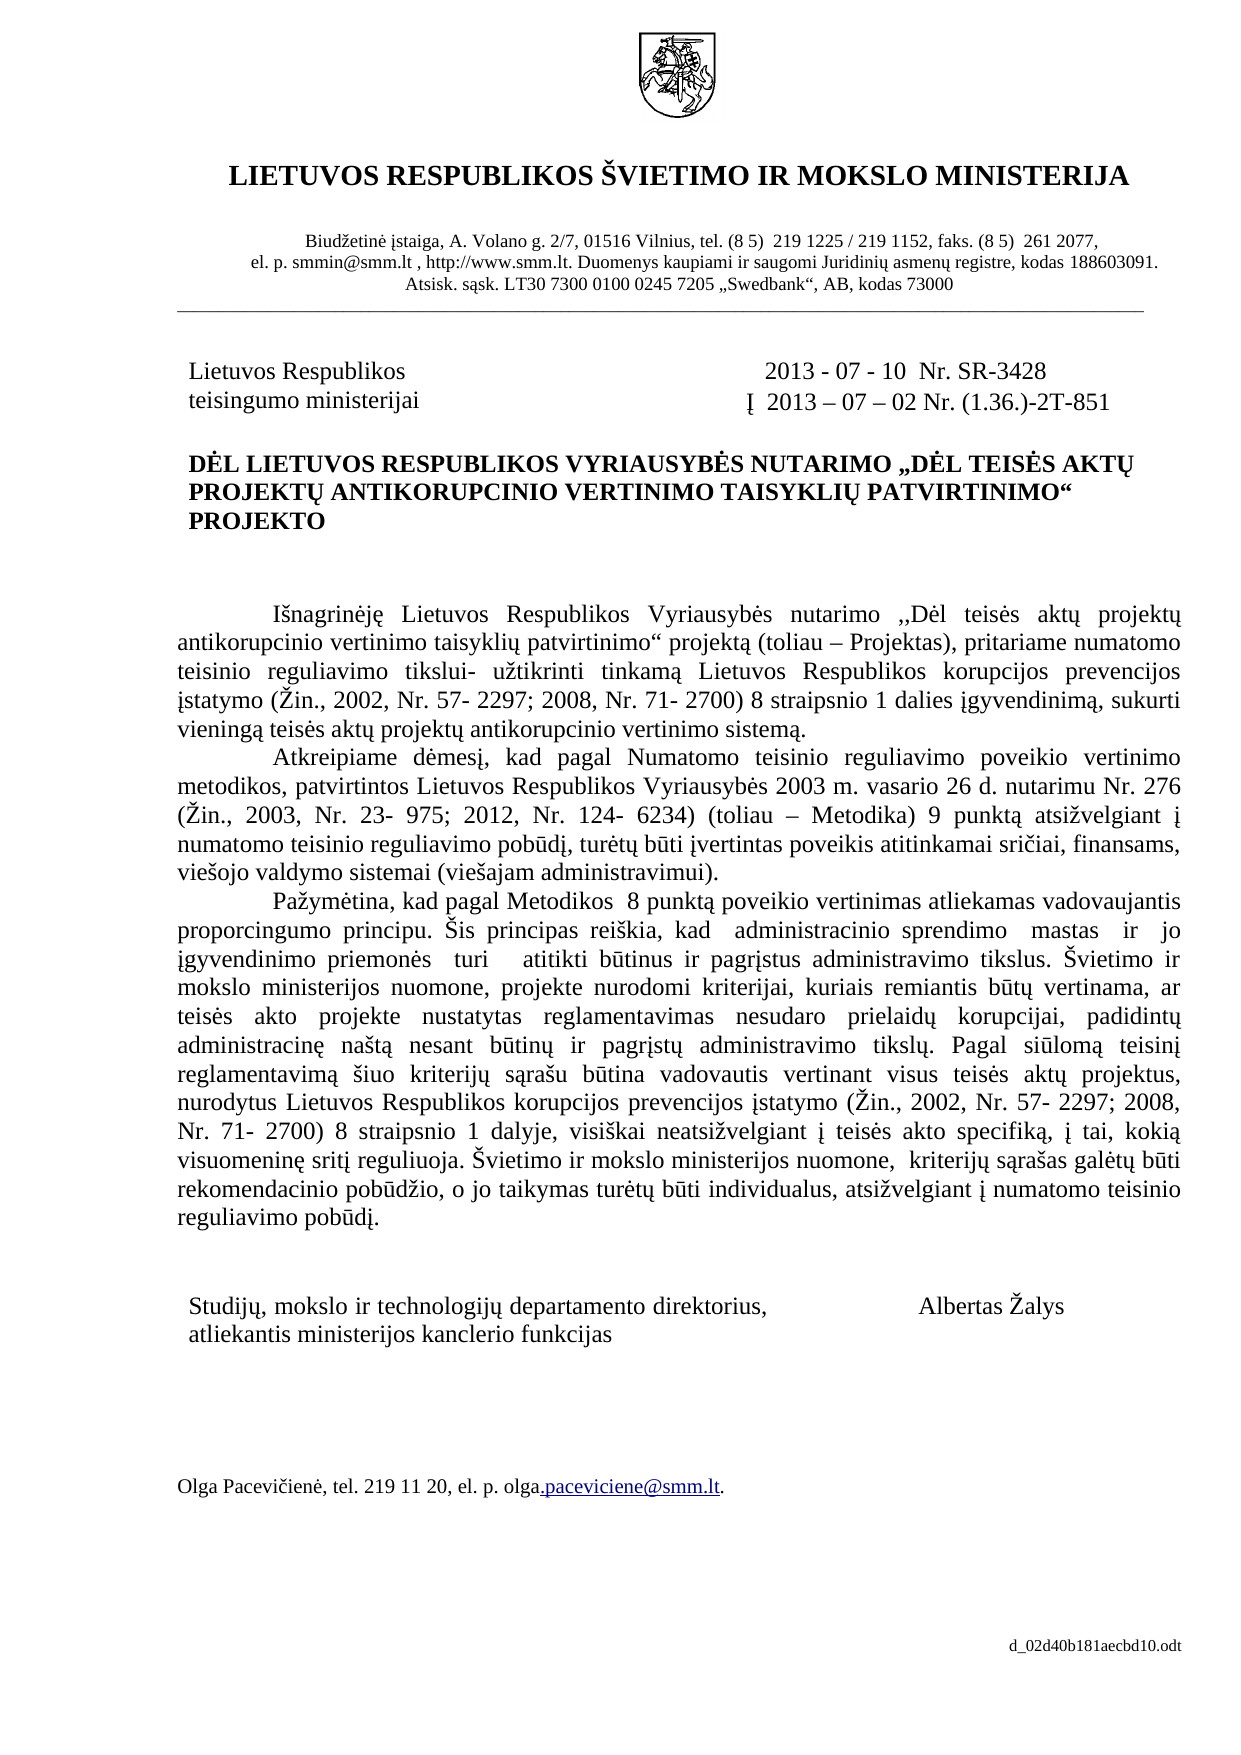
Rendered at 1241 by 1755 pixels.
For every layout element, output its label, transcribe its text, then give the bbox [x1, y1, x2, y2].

table_header [528, 356, 734, 418]
text Biudžetinė įstaiga, A. Volano g. 2/7, 01516 Vilnius, tel. (8 5) 219 1225 / 219 1152, faks. (8 5) 261 2077, [227, 229, 1182, 251]
table_header Studijų, mokslo ir technologijų departamento direktorius, atliekantis ministerijos kanclerio funkcijas [177, 1291, 779, 1350]
text Išnagrinėję Lietuvos Respublikos Vyriausybės nutarimo ,,Dėl teisės aktų projektų antikorupcinio vertinimo taisyklių patvirtinimo“ projektą (toliau – Projektas), pritariame numatomo teisinio reguliavimo tikslui- užtikrinti tinkamą Lietuvos Respublikos korupcijos prevencijos įstatymo (Žin., 2002, Nr. 57- 2297; 2008, Nr. 71- 2700) 8 straipsnio 1 dalies įgyvendinimą, sukurti vieningą teisės aktų projektų antikorupcinio vertinimo sistemą. [177, 599, 1182, 742]
text Atkreipiame dėmesį, kad pagal Numatomo teisinio reguliavimo poveikio vertinimo metodikos, patvirtintos Lietuvos Respublikos Vyriausybės 2003 m. vasario 26 d. nutarimu Nr. 276 (Žin., 2003, Nr. 23- 975; 2012, Nr. 124- 6234) (toliau – Metodika) 9 punktą atsižvelgiant į numatomo teisinio reguliavimo pobūdį, turėtų būti įvertintas poveikis atitinkamai sričiai, finansams, viešojo valdymo sistemai (viešajam administravimui). [177, 742, 1182, 886]
text ____________________________________________________________________________________________________________________ [177, 294, 1182, 325]
text el. p. smmin@smm.lt , http://www.smm.lt. Duomenys kaupiami ir saugomi Juridinių asmenų registre, kodas 188603091. [227, 251, 1182, 273]
text Pažymėtina, kad pagal Metodikos 8 punktą poveikio vertinimas atliekamas vadovaujantis proporcingumo principu. Šis principas reiškia, kad administracinio sprendimo mastas ir jo įgyvendinimo priemonės turi atitikti būtinus ir pagrįstus administravimo tikslus. Švietimo ir mokslo ministerijos nuomone, projekte nurodomi kriterijai, kuriais remiantis būtų vertinama, ar teisės akto projekte nustatytas reglamentavimas nesudaro prielaidų korupcijai, padidintų administracinę naštą nesant būtinų ir pagrįstų administravimo tikslų. Pagal siūlomą teisinį reglamentavimą šiuo kriterijų sąrašu būtina vadovautis vertinant visus teisės aktų projektus, nurodytus Lietuvos Respublikos korupcijos prevencijos įstatymo (Žin., 2002, Nr. 57- 2297; 2008, Nr. 71- 2700) 8 straipsnio 1 dalyje, visiškai neatsižvelgiant į teisės akto specifiką, į tai, kokią visuomeninę sritį reguliuoja. Švietimo ir mokslo ministerijos nuomone, kriterijų sąrašas galėtų būti rekomendacinio pobūdžio, o jo taikymas turėtų būti individualus, atsižvelgiant į numatomo teisinio reguliavimo pobūdį. [177, 886, 1182, 1231]
table_header 2013 - 07 - 10 Nr. SR-3428 Į 2013 – 07 – 02 Nr. (1.36.)-2T-851 [735, 356, 1203, 418]
table_header Lietuvos Respublikos teisingumo ministerijai [177, 356, 528, 418]
text Atsisk. sąsk. LT30 7300 0100 0245 7205 „Swedbank“, AB, kodas 73000 [177, 273, 1182, 294]
table_header Albertas Žalys [779, 1291, 1203, 1350]
text LIETUVOS RESPUBLIKOS ŠVIETIMO IR MOKSLO MINISTERIJA [177, 158, 1182, 192]
text Olga Pacevičienė, tel. 219 11 20, el. p. olga.paceviciene@smm.lt. [177, 1474, 1182, 1498]
table_header DĖL LIETUVOS RESPUBLIKOS VYRIAUSYBĖS NUTARIMO „DĖL TEISĖS AKTŲ PROJEKTŲ ANTIKORUPCINIO VERTINIMO TAISYKLIŲ PATVIRTINIMO“ PROJEKTO [177, 449, 1203, 537]
